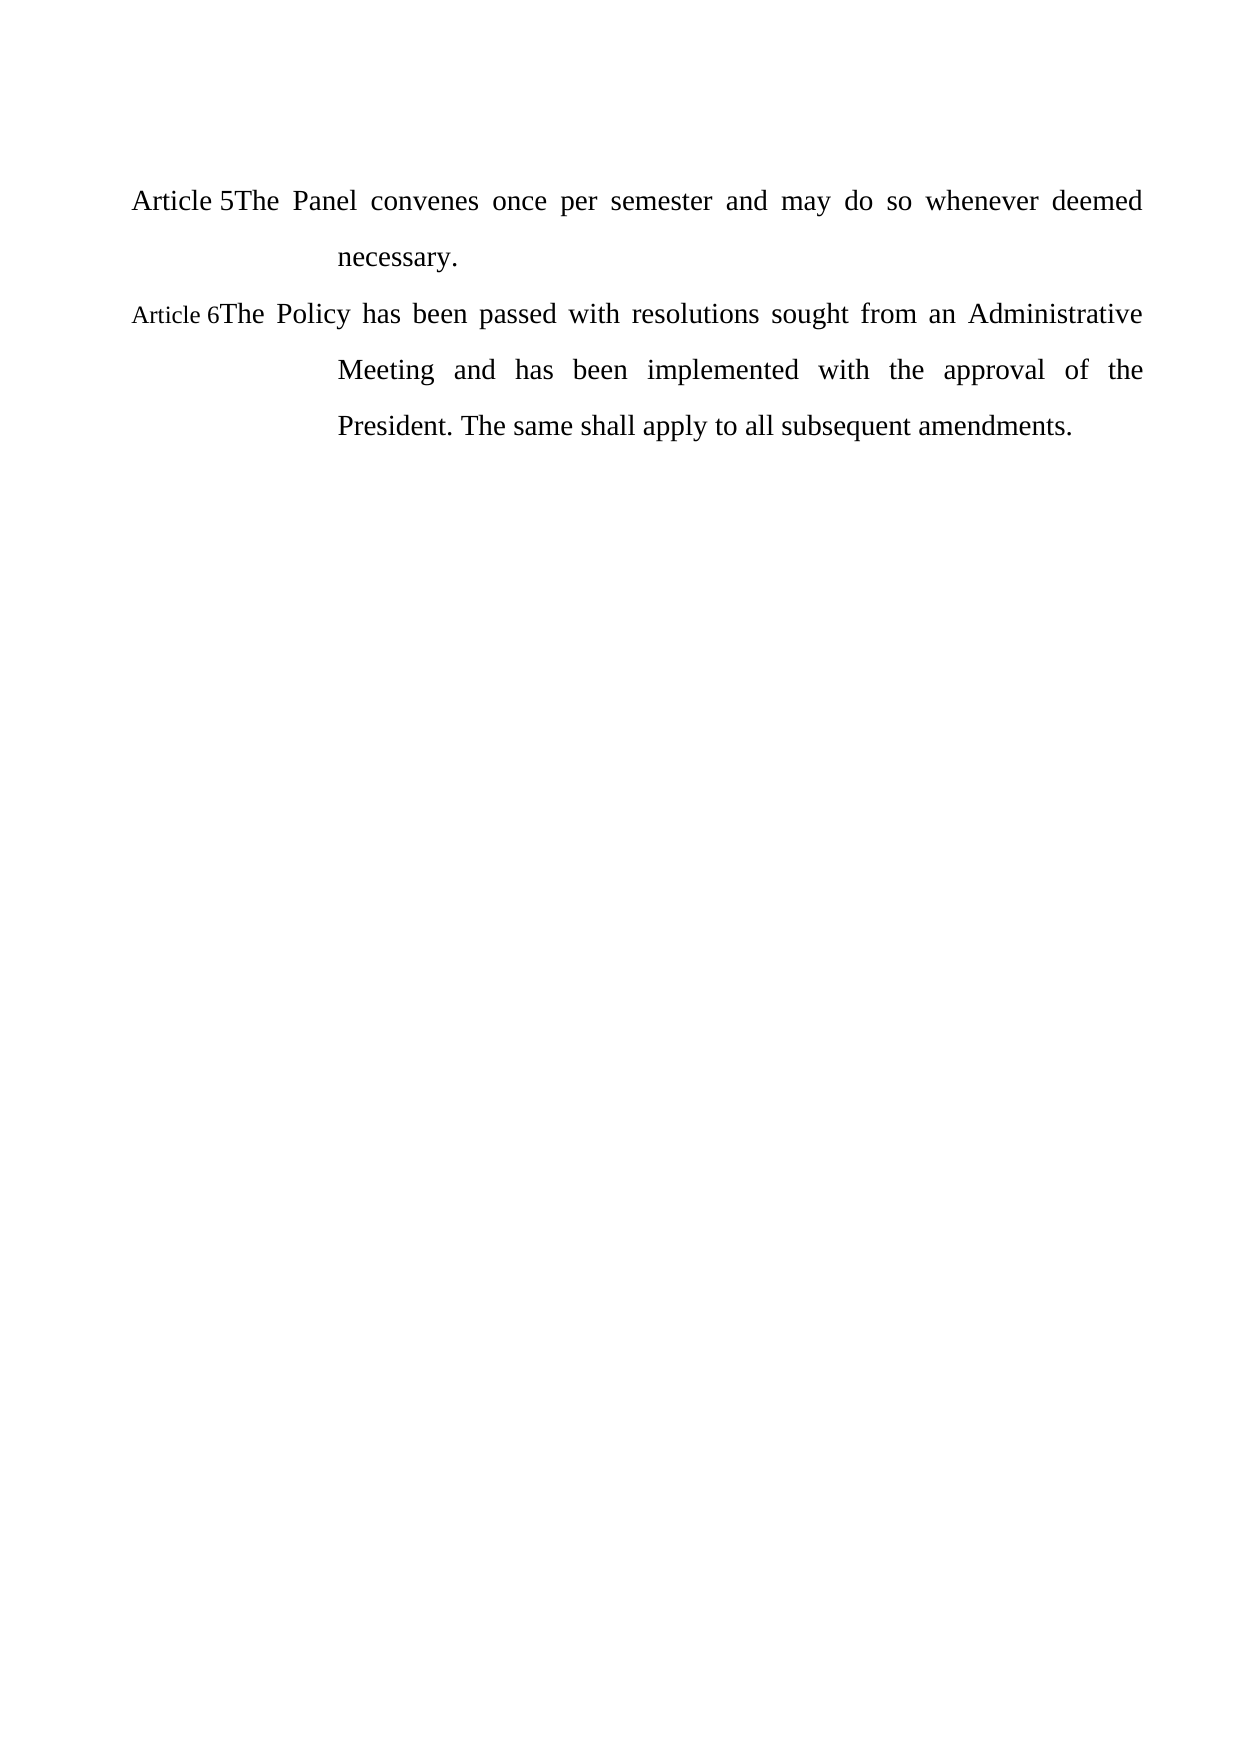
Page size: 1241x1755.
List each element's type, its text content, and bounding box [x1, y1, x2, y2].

list The Policy has been passed with resolutions sought from an Administrative Meeting and has been implemented with the approval of the President. The same shall apply to all subsequent amendments. [131, 273, 1144, 442]
list The Panel convenes once per semester and may do so whenever deemed necessary. [131, 161, 1144, 273]
